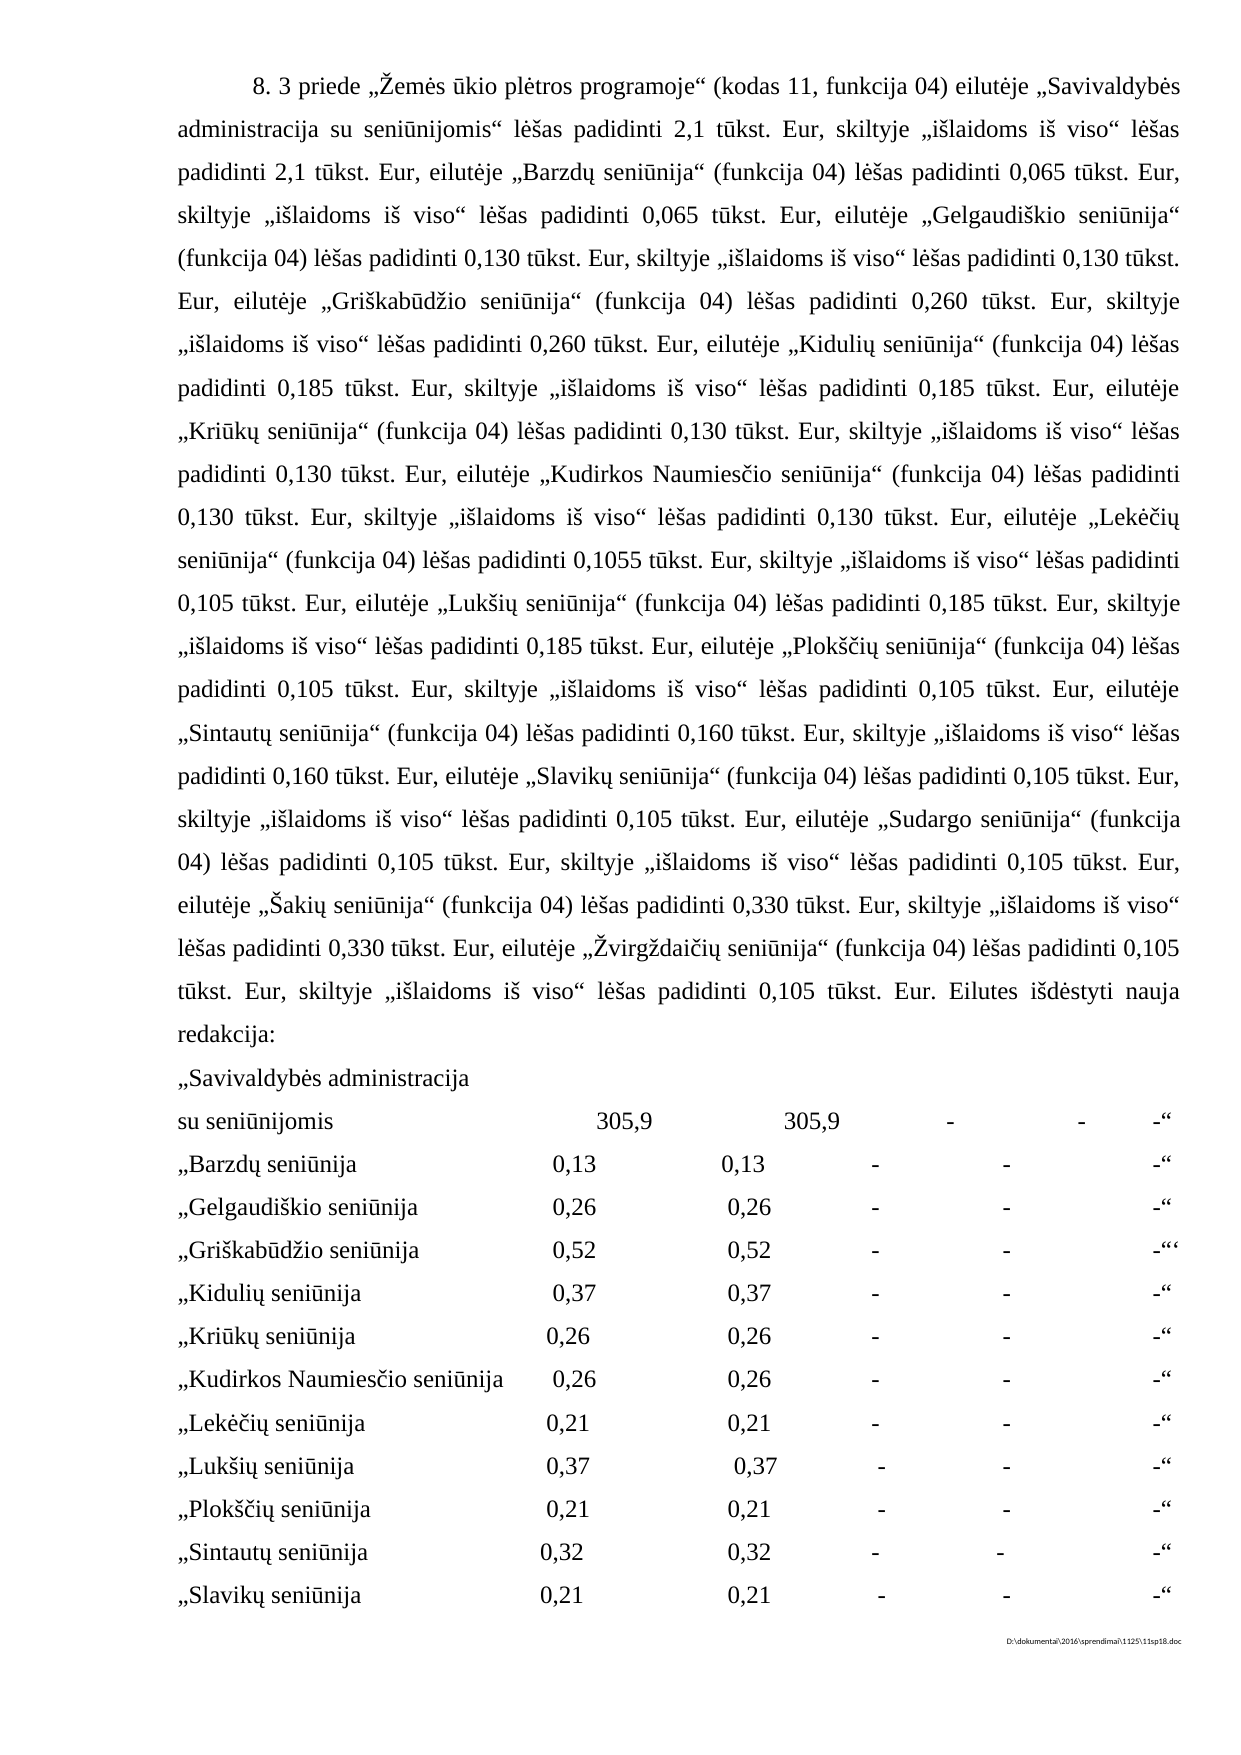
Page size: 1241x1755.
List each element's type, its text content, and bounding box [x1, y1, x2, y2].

text „Sintautų seniūnija 0,32 0,32 - - -“ [177, 1537, 1181, 1566]
text „Griškabūdžio seniūnija 0,52 0,52 - - -“‘ [177, 1235, 1181, 1264]
text „Kriūkų seniūnija 0,26 0,26 - - -“ [177, 1321, 1181, 1350]
text „Plokščių seniūnija 0,21 0,21 - - -“ [177, 1494, 1181, 1523]
text „Kidulių seniūnija 0,37 0,37 - - -“ [177, 1278, 1181, 1307]
text „Gelgaudiškio seniūnija 0,26 0,26 - - -“ [177, 1192, 1181, 1221]
text su seniūnijomis 305,9 305,9 - - -“ „Barzdų seniūnija 0,13 0,13 - - -“ [177, 1106, 1181, 1178]
text „Lekėčių seniūnija 0,21 0,21 - - -“ [177, 1408, 1181, 1436]
text „Lukšių seniūnija 0,37 0,37 - - -“ [177, 1451, 1181, 1479]
text „Savivaldybės administracija [177, 1063, 1181, 1091]
text „Slavikų seniūnija 0,21 0,21 - - -“ [177, 1580, 1181, 1609]
text 8. 3 priede „Žemės ūkio plėtros programoje“ (kodas 11, funkcija 04) eilutėje „Savivaldybės administracija su seniūnijomis“ lėšas padidinti 2,1 tūkst. Eur, skiltyje „išlaidoms iš viso“ lėšas padidinti 2,1 tūkst. Eur, eilutėje „Barzdų seniūnija“ (funkcija 04) lėšas padidinti 0,065 tūkst. Eur, skiltyje „išlaidoms iš viso“ lėšas padidinti 0,065 tūkst. Eur, eilutėje „Gelgaudiškio seniūnija“ (funkcija 04) lėšas padidinti 0,130 tūkst. Eur, skiltyje „išlaidoms iš viso“ lėšas padidinti 0,130 tūkst. Eur, eilutėje „Griškabūdžio seniūnija“ (funkcija 04) lėšas padidinti 0,260 tūkst. Eur, skiltyje „išlaidoms iš viso“ lėšas padidinti 0,260 tūkst. Eur, eilutėje „Kidulių seniūnija“ (funkcija 04) lėšas padidinti 0,185 tūkst. Eur, skiltyje „išlaidoms iš viso“ lėšas padidinti 0,185 tūkst. Eur, eilutėje „Kriūkų seniūnija“ (funkcija 04) lėšas padidinti 0,130 tūkst. Eur, skiltyje „išlaidoms iš viso“ lėšas padidinti 0,130 tūkst. Eur, eilutėje „Kudirkos Naumiesčio seniūnija“ (funkcija 04) lėšas padidinti 0,130 tūkst. Eur, skiltyje „išlaidoms iš viso“ lėšas padidinti 0,130 tūkst. Eur, eilutėje „Lekėčių seniūnija“ (funkcija 04) lėšas padidinti 0,1055 tūkst. Eur, skiltyje „išlaidoms iš viso“ lėšas padidinti 0,105 tūkst. Eur, eilutėje „Lukšių seniūnija“ (funkcija 04) lėšas padidinti 0,185 tūkst. Eur, skiltyje „išlaidoms iš viso“ lėšas padidinti 0,185 tūkst. Eur, eilutėje „Plokščių seniūnija“ (funkcija 04) lėšas padidinti 0,105 tūkst. Eur, skiltyje „išlaidoms iš viso“ lėšas padidinti 0,105 tūkst. Eur, eilutėje „Sintautų seniūnija“ (funkcija 04) lėšas padidinti 0,160 tūkst. Eur, skiltyje „išlaidoms iš viso“ lėšas padidinti 0,160 tūkst. Eur, eilutėje „Slavikų seniūnija“ (funkcija 04) lėšas padidinti 0,105 tūkst. Eur, skiltyje „išlaidoms iš viso“ lėšas padidinti 0,105 tūkst. Eur, eilutėje „Sudargo seniūnija“ (funkcija 04) lėšas padidinti 0,105 tūkst. Eur, skiltyje „išlaidoms iš viso“ lėšas padidinti 0,105 tūkst. Eur, eilutėje „Šakių seniūnija“ (funkcija 04) lėšas padidinti 0,330 tūkst. Eur, skiltyje „išlaidoms iš viso“ lėšas padidinti 0,330 tūkst. Eur, eilutėje „Žvirgždaičių seniūnija“ (funkcija 04) lėšas padidinti 0,105 tūkst. Eur, skiltyje „išlaidoms iš viso“ lėšas padidinti 0,105 tūkst. Eur. Eilutes išdėstyti nauja redakcija: [177, 71, 1181, 1048]
text „Kudirkos Naumiesčio seniūnija 0,26 0,26 - - -“ [177, 1364, 1181, 1393]
